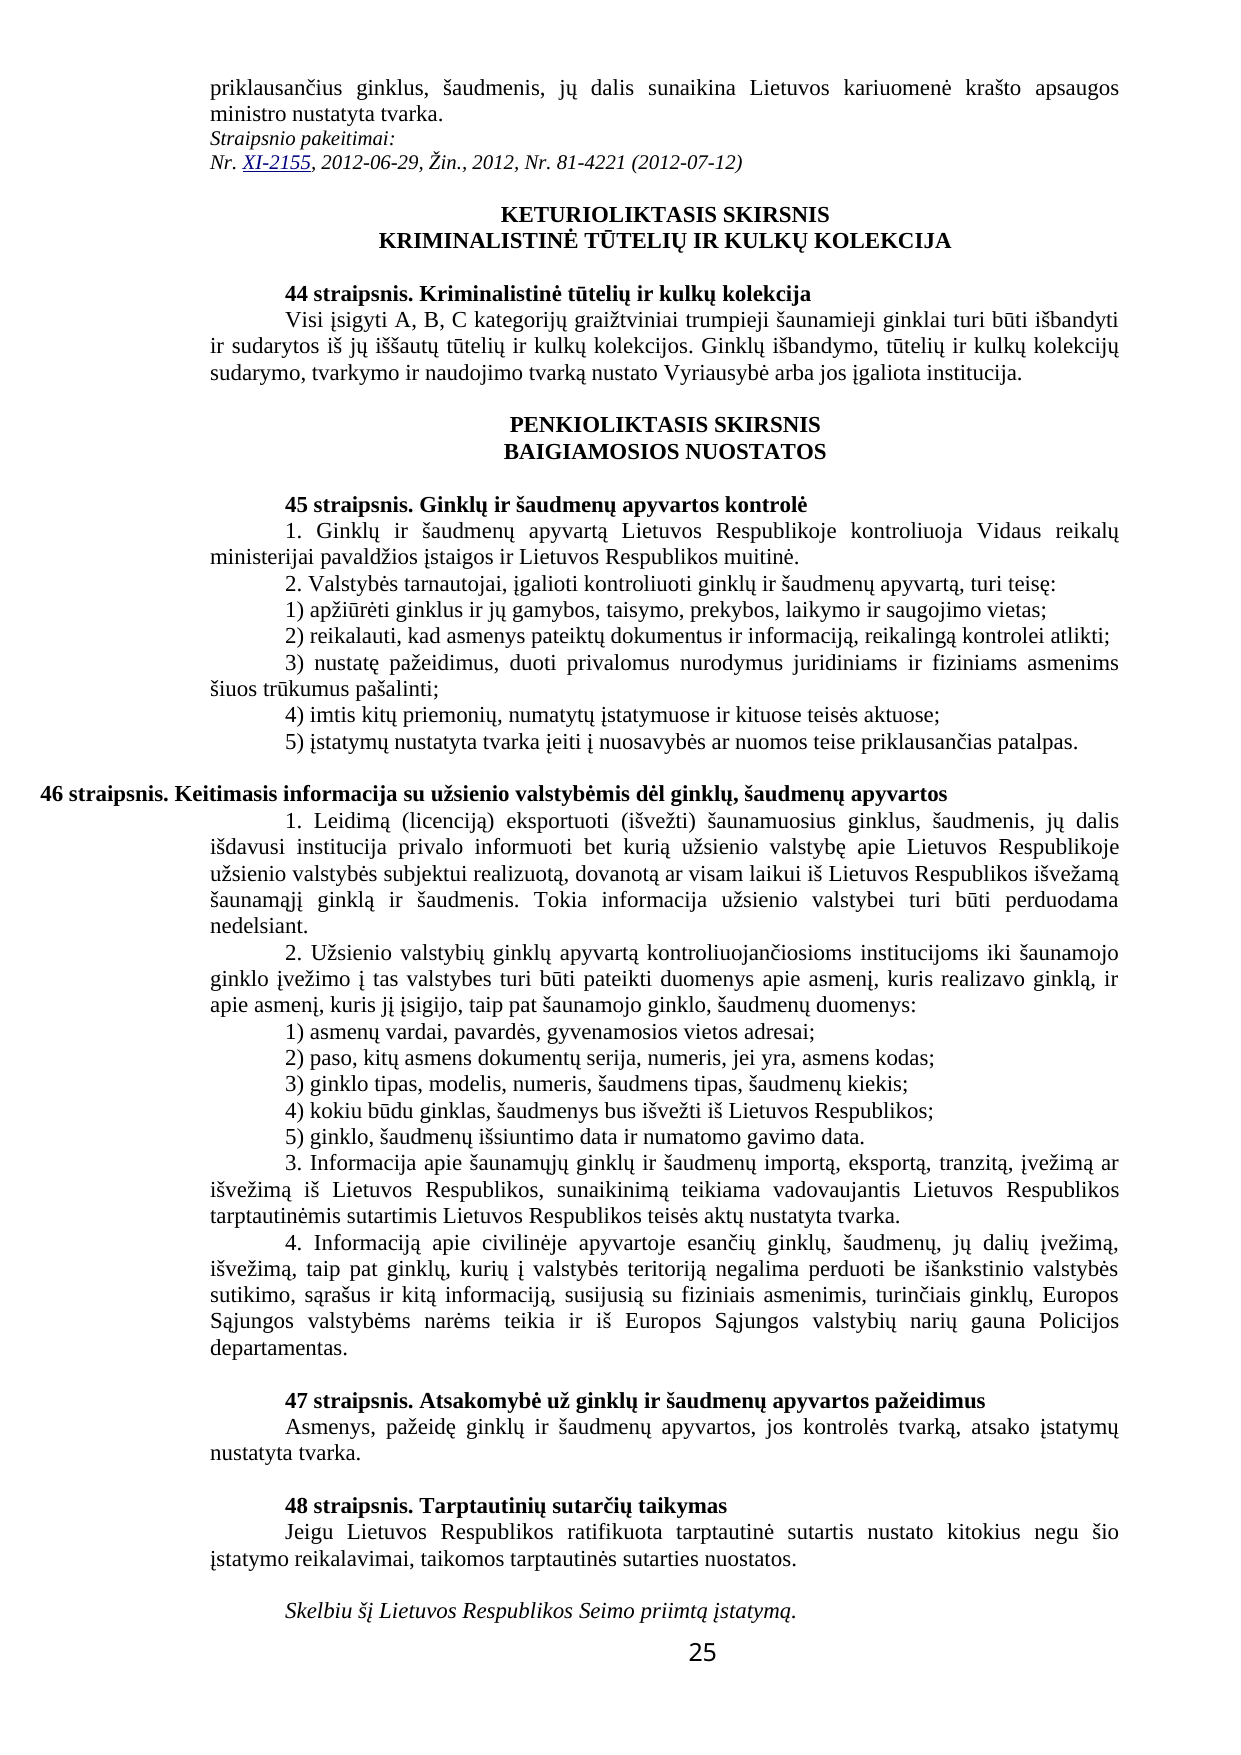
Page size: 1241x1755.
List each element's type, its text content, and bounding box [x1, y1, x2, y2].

text 3) nustatę pažeidimus, duoti privalomus nurodymus juridiniams ir fiziniams asmenims šiuos trūkumus pašalinti; [210, 649, 1120, 701]
text 1. Ginklų ir šaudmenų apyvartą Lietuvos Respublikoje kontroliuoja Vidaus reikalų ministerijai pavaldžios įstaigos ir Lietuvos Respublikos muitinė. [210, 517, 1120, 570]
text Jeigu Lietuvos Respublikos ratifikuota tarptautinė sutartis nustato kitokius negu šio įstatymo reikalavimai, taikomos tarptautinės sutarties nuostatos. [210, 1518, 1120, 1571]
text 2. Valstybės tarnautojai, įgalioti kontroliuoti ginklų ir šaudmenų apyvartą, turi teisę: [210, 570, 1120, 596]
text Nr. XI-2155, 2012-06-29, Žin., 2012, Nr. 81-4221 (2012-07-12) [210, 150, 1120, 174]
text 2. Užsienio valstybių ginklų apyvartą kontroliuojančiosioms institucijoms iki šaunamojo ginklo įvežimo į tas valstybes turi būti pateikti duomenys apie asmenį, kuris realizavo ginklą, ir apie asmenį, kuris jį įsigijo, taip pat šaunamojo ginklo, šaudmenų duomenys: [210, 939, 1120, 1018]
text KETURIOLIKTASIS SKIRSNIS [210, 201, 1120, 227]
text 4. Informaciją apie civilinėje apyvartoje esančių ginklų, šaudmenų, jų dalių įvežimą, išvežimą, taip pat ginklų, kurių į valstybės teritoriją negalima perduoti be išankstinio valstybės sutikimo, sąrašus ir kitą informaciją, susijusią su fiziniais asmenimis, turinčiais ginklų, Europos Sąjungos valstybėms narėms teikia ir iš Europos Sąjungos valstybių narių gauna Policijos departamentas. [210, 1228, 1120, 1360]
text 48 straipsnis. Tarptautinių sutarčių taikymas [210, 1492, 1120, 1518]
text Skelbiu šį Lietuvos Respublikos Seimo priimtą įstatymą. [210, 1597, 1120, 1624]
text 3) ginklo tipas, modelis, numeris, šaudmens tipas, šaudmenų kiekis; [210, 1070, 1120, 1097]
text Straipsnio pakeitimai: [210, 126, 1120, 150]
text PENKIOLIKTASIS SKIRSNIS [210, 412, 1120, 438]
text 45 straipsnis. Ginklų ir šaudmenų apyvartos kontrolė [210, 491, 1120, 517]
text 4) imtis kitų priemonių, numatytų įstatymuose ir kituose teisės aktuose; [210, 701, 1120, 728]
text 4) kokiu būdu ginklas, šaudmenys bus išvežti iš Lietuvos Respublikos; [210, 1097, 1120, 1123]
text 5) ginklo, šaudmenų išsiuntimo data ir numatomo gavimo data. [210, 1123, 1120, 1149]
text Asmenys, pažeidę ginklų ir šaudmenų apyvartos, jos kontrolės tvarką, atsako įstatymų nustatyta tvarka. [210, 1413, 1120, 1466]
text 1) asmenų vardai, pavardės, gyvenamosios vietos adresai; [210, 1018, 1120, 1044]
text 2) reikalauti, kad asmenys pateiktų dokumentus ir informaciją, reikalingą kontrolei atlikti; [210, 622, 1120, 649]
text 47 straipsnis. Atsakomybė už ginklų ir šaudmenų apyvartos pažeidimus [210, 1387, 1120, 1413]
text 1. Leidimą (licenciją) eksportuoti (išvežti) šaunamuosius ginklus, šaudmenis, jų dalis išdavusi institucija privalo informuoti bet kurią užsienio valstybę apie Lietuvos Respublikoje užsienio valstybės subjektui realizuotą, dovanotą ar visam laikui iš Lietuvos Respublikos išvežamą šaunamąjį ginklą ir šaudmenis. Tokia informacija užsienio valstybei turi būti perduodama nedelsiant. [210, 807, 1120, 939]
text 46 straipsnis. Keitimasis informacija su užsienio valstybėmis dėl ginklų, šaudmenų apyvartos [40, 781, 1120, 807]
text 3. Informacija apie šaunamųjų ginklų ir šaudmenų importą, eksportą, tranzitą, įvežimą ar išvežimą iš Lietuvos Respublikos, sunaikinimą teikiama vadovaujantis Lietuvos Respublikos tarptautinėmis sutartimis Lietuvos Respublikos teisės aktų nustatyta tvarka. [210, 1149, 1120, 1228]
text 2) paso, kitų asmens dokumentų serija, numeris, jei yra, asmens kodas; [210, 1044, 1120, 1070]
text Visi įsigyti A, B, C kategorijų graižtviniai trumpieji šaunamieji ginklai turi būti išbandyti ir sudarytos iš jų iššautų tūtelių ir kulkų kolekcijos. Ginklų išbandymo, tūtelių ir kulkų kolekcijų sudarymo, tvarkymo ir naudojimo tvarką nustato Vyriausybė arba jos įgaliota institucija. [210, 306, 1120, 385]
text 44 straipsnis. Kriminalistinė tūtelių ir kulkų kolekcija [210, 280, 1120, 306]
text 5) įstatymų nustatyta tvarka įeiti į nuosavybės ar nuomos teise priklausančias patalpas. [210, 728, 1120, 754]
text BAIGIAMOSIOS NUOSTATOS [210, 438, 1120, 464]
text priklausančius ginklus, šaudmenis, jų dalis sunaikina Lietuvos kariuomenė krašto apsaugos ministro nustatyta tvarka. [210, 73, 1120, 126]
text 1) apžiūrėti ginklus ir jų gamybos, taisymo, prekybos, laikymo ir saugojimo vietas; [210, 596, 1120, 622]
text kRIMINALISTINĖ TŪTELIŲ IR KULKŲ KOLEKCIJA [210, 227, 1120, 253]
